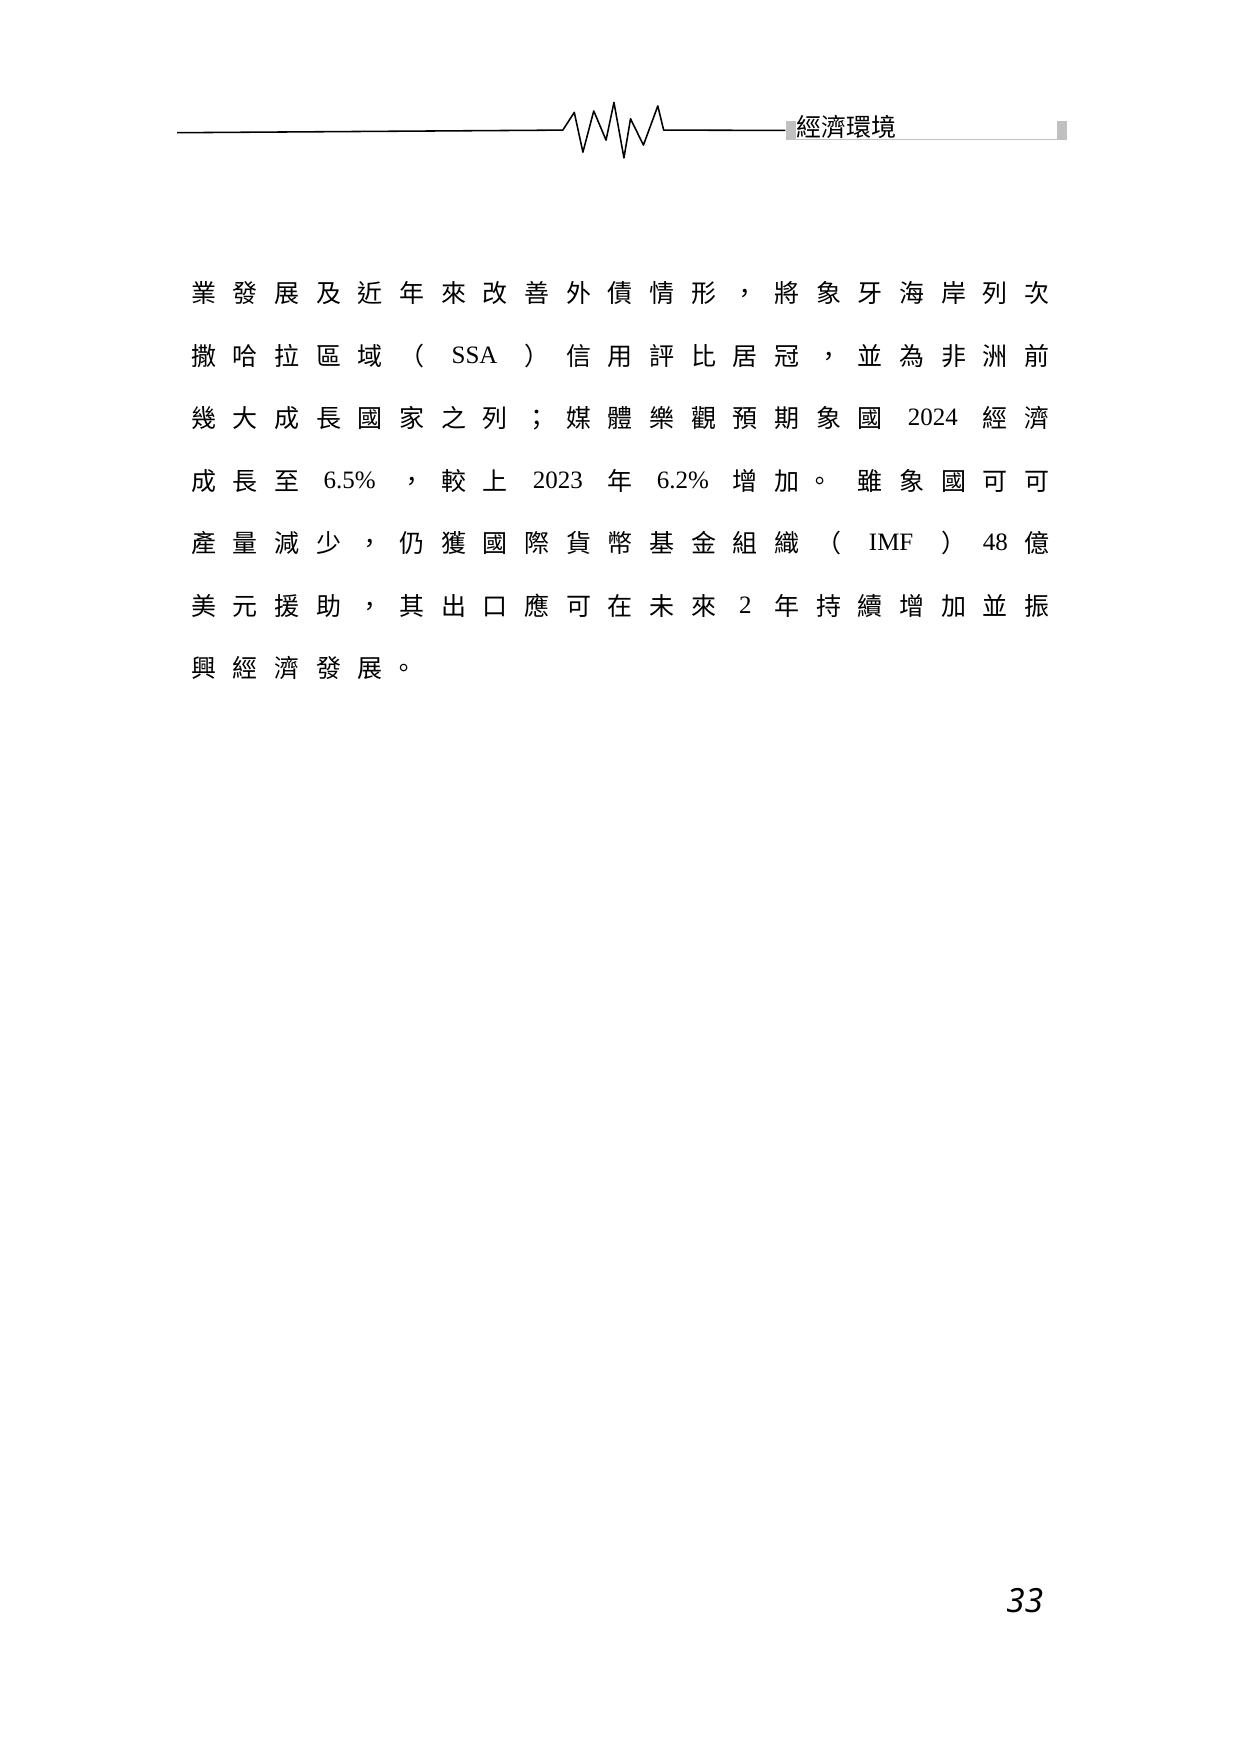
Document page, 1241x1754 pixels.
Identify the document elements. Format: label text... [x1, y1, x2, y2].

text 業發展及近年來改善外債情形，將象牙海岸列次撒哈拉區域（SSA）信用評比居冠，並為非洲前幾大成長國家之列；媒體樂觀預期象國2024經濟成長至6.5%，較上2023年6.2%增加。雖象國可可產量減少，仍獲國際貨幣基金組織（IMF）48億美元援助，其出口應可在未來2年持續增加並振興經濟發展。 [183, 250, 1058, 688]
